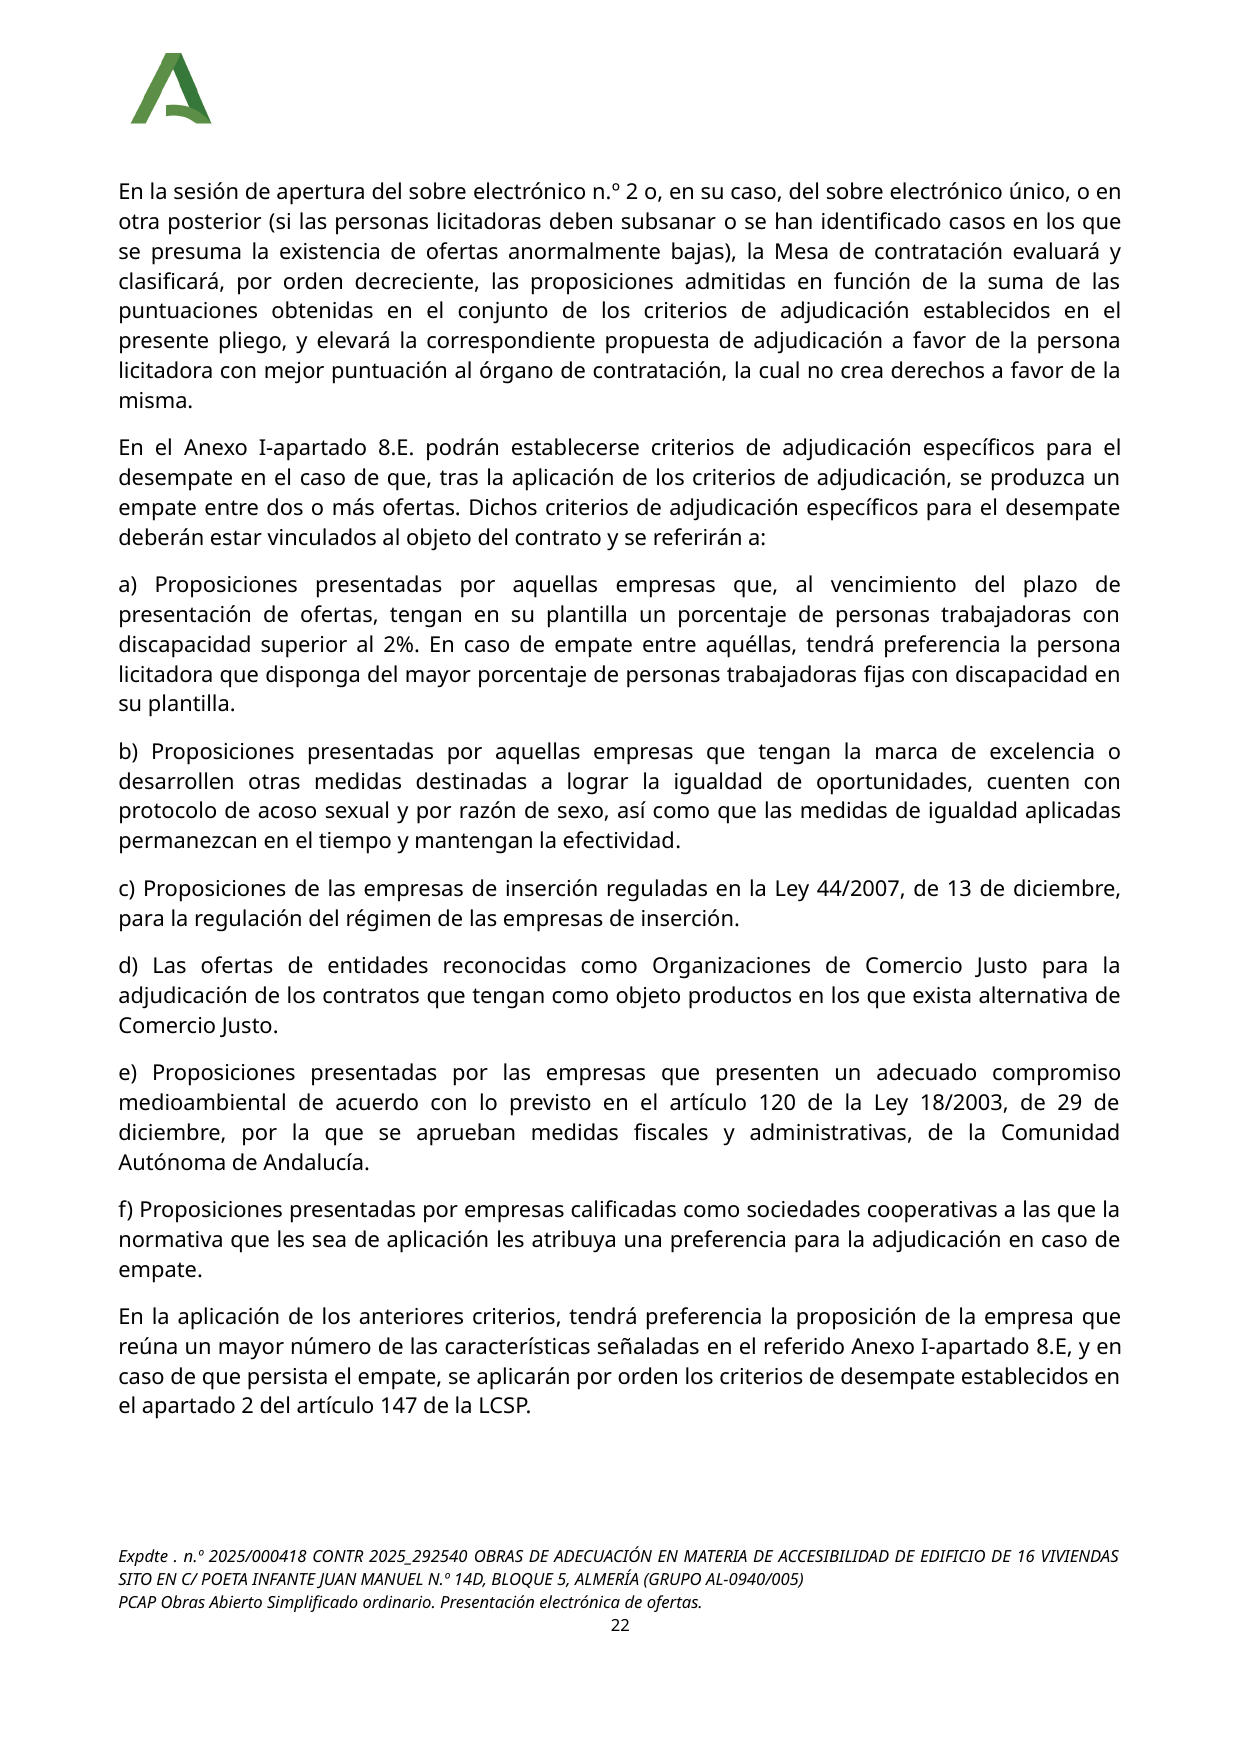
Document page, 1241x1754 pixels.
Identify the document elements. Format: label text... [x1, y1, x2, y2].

text b) Proposiciones presentadas por aquellas empresas que tengan la marca de excelencia o desarrollen otras medidas destinadas a lograr la igualdad de oportunidades, cuenten con protocolo de acoso sexual y por razón de sexo, así como que las medidas de igualdad aplicadas permanezcan en el tiempo y mantengan la efectividad. [118, 736, 1122, 855]
text c) Proposiciones de las empresas de inserción reguladas en la Ley 44/2007, de 13 de diciembre, para la regulación del régimen de las empresas de inserción. [118, 873, 1122, 932]
text e) Proposiciones presentadas por las empresas que presenten un adecuado compromiso medioambiental de acuerdo con lo previsto en el artículo 120 de la Ley 18/2003, de 29 de diciembre, por la que se aprueban medidas fiscales y administrativas, de la Comunidad Autónoma de Andalucía. [118, 1057, 1122, 1176]
text d) Las ofertas de entidades reconocidas como Organizaciones de Comercio Justo para la adjudicación de los contratos que tengan como objeto productos en los que exista alternativa de Comercio Justo. [118, 950, 1122, 1039]
text En la sesión de apertura del sobre electrónico n.º 2 o, en su caso, del sobre electrónico único, o en otra posterior (si las personas licitadoras deben subsanar o se han identificado casos en los que se presuma la existencia de ofertas anormalmente bajas), la Mesa de contratación evaluará y clasificará, por orden decreciente, las proposiciones admitidas en función de la suma de las puntuaciones obtenidas en el conjunto de los criterios de adjudicación establecidos en el presente pliego, y elevará la correspondiente propuesta de adjudicación a favor de la persona licitadora con mejor puntuación al órgano de contratación, la cual no crea derechos a favor de la misma. [118, 176, 1122, 415]
text f) Proposiciones presentadas por empresas calificadas como sociedades cooperativas a las que la normativa que les sea de aplicación les atribuya una preferencia para la adjudicación en caso de empate. [118, 1194, 1122, 1283]
text En el Anexo I-apartado 8.E. podrán establecerse criterios de adjudicación específicos para el desempate en el caso de que, tras la aplicación de los criterios de adjudicación, se produzca un empate entre dos o más ofertas. Dichos criterios de adjudicación específicos para el desempate deberán estar vinculados al objeto del contrato y se referirán a: [118, 432, 1122, 552]
text a) Proposiciones presentadas por aquellas empresas que, al vencimiento del plazo de presentación de ofertas, tengan en su plantilla un porcentaje de personas trabajadoras con discapacidad superior al 2%. En caso de empate entre aquéllas, tendrá preferencia la persona licitadora que disponga del mayor porcentaje de personas trabajadoras fijas con discapacidad en su plantilla. [118, 569, 1122, 718]
text En la aplicación de los anteriores criterios, tendrá preferencia la proposición de la empresa que reúna un mayor número de las características señaladas en el referido Anexo I-apartado 8.E, y en caso de que persista el empate, se aplicarán por orden los criterios de desempate establecidos en el apartado 2 del artículo 147 de la LCSP. [118, 1301, 1122, 1420]
picture [127, 48, 216, 128]
